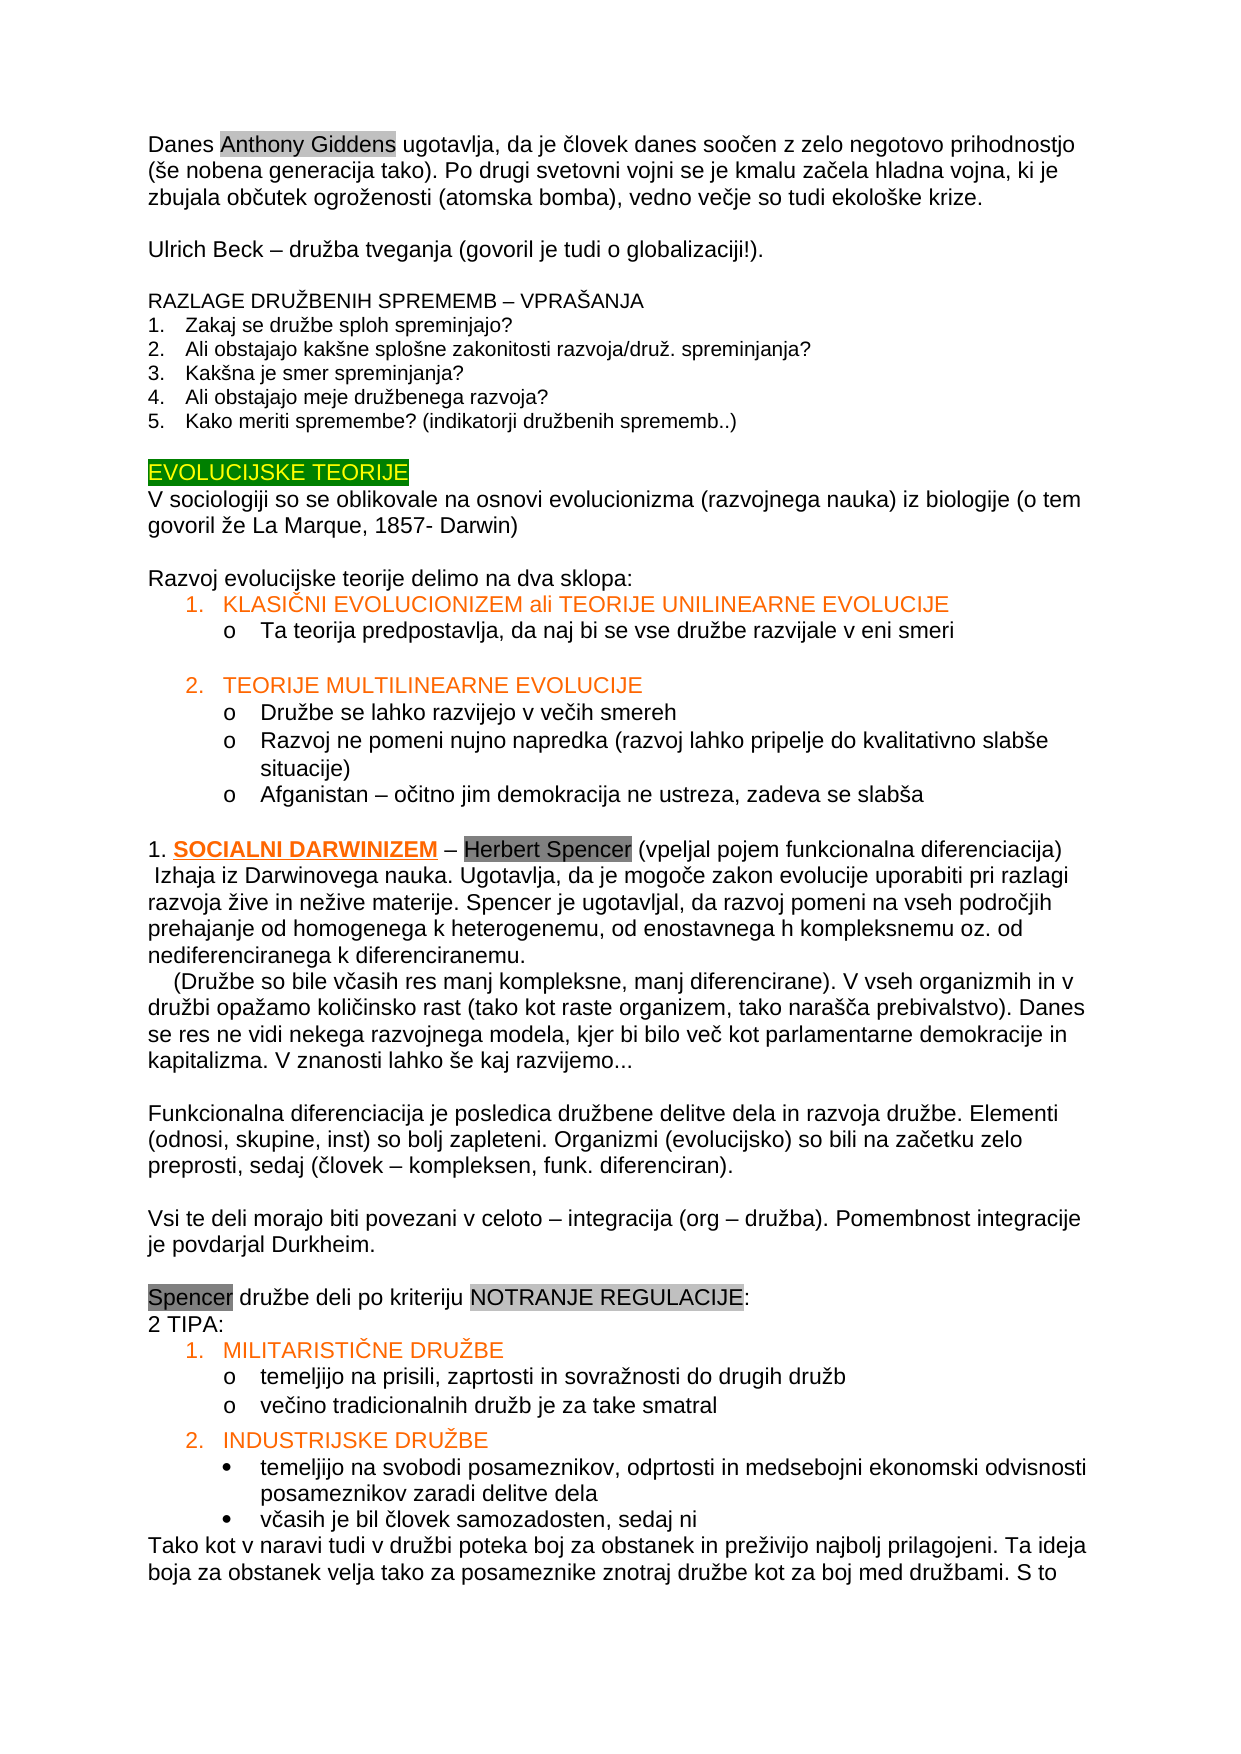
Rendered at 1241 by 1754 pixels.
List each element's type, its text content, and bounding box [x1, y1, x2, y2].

text Ulrich Beck – družba tveganja (govoril je tudi o globalizaciji!). [148, 236, 1093, 263]
list večino tradicionalnih družb je za take smatral [223, 1392, 1093, 1420]
text Funkcionalna diferenciacija je posledica družbene delitve dela in razvoja družbe. Elementi (odnosi, skupine, inst) so bolj zapleteni. Organizmi (evolucijsko) so bili na začetku zelo preprosti, sedaj (človek – kompleksen, funk. diferenciran). [148, 1100, 1093, 1179]
list temeljijo na svobodi posameznikov, odprtosti in medsebojni ekonomski odvisnosti posameznikov zaradi delitve dela [223, 1453, 1093, 1506]
list KLASIČNI EVOLUCIONIZEM ali TEORIJE UNILINEARNE EVOLUCIJE [185, 591, 1093, 617]
list temeljijo na prisili, zaprtosti in sovražnosti do drugih družb [223, 1363, 1093, 1392]
list Družbe se lahko razvijejo v večih smereh [223, 698, 1093, 727]
text Spencer družbe deli po kriteriju NOTRANJE REGULACIJE: [148, 1284, 1093, 1311]
text Izhaja iz Darwinovega nauka. Ugotavlja, da je mogoče zakon evolucije uporabiti pri razlagi razvoja žive in nežive materije. Spencer je ugotavljal, da razvoj pomeni na vseh področjih prehajanje od homogenega k heterogenemu, od enostavnega h kompleksnemu oz. od nediferenciranega k diferenciranemu. [148, 862, 1093, 968]
text V sociologiji so se oblikovale na osnovi evolucionizma (razvojnega nauka) iz biologije (o tem govoril že La Marque, 1857- Darwin) [148, 486, 1093, 538]
list INDUSTRIJSKE DRUŽBE [185, 1427, 1093, 1453]
text EVOLUCIJSKE TEORIJE [148, 459, 1093, 486]
text Razvoj evolucijske teorije delimo na dva sklopa: [148, 565, 1093, 591]
text Danes Anthony Giddens ugotavlja, da je človek danes soočen z zelo negotovo prihodnostjo (še nobena generacija tako). Po drugi svetovni vojni se je kmalu začela hladna vojna, ki je zbujala občutek ogroženosti (atomska bomba), vedno večje so tudi ekološke krize. [148, 131, 1093, 210]
list Zakaj se družbe sploh spreminjajo? [148, 313, 1093, 337]
text Tako kot v naravi tudi v družbi poteka boj za obstanek in preživijo najbolj prilagojeni. Ta ideja boja za obstanek velja tako za posameznike znotraj družbe kot za boj med družbami. S to [148, 1532, 1093, 1585]
list včasih je bil človek samozadosten, sedaj ni [223, 1506, 1093, 1532]
text (Družbe so bile včasih res manj kompleksne, manj diferencirane). V vseh organizmih in v družbi opažamo količinsko rast (tako kot raste organizem, tako narašča prebivalstvo). Danes se res ne vidi nekega razvojnega modela, kjer bi bilo več kot parlamentarne demokracije in kapitalizma. V znanosti lahko še kaj razvijemo... [148, 968, 1093, 1073]
list Ali obstajajo kakšne splošne zakonitosti razvoja/druž. spreminjanja? [148, 337, 1093, 361]
list MILITARISTIČNE DRUŽBE [185, 1337, 1093, 1363]
list Ta teorija predpostavlja, da naj bi se vse družbe razvijale v eni smeri [223, 617, 1093, 646]
text 1. SOCIALNI DARWINIZEM – Herbert Spencer (vpeljal pojem funkcionalna diferenciacija) [148, 836, 1093, 862]
list Kako meriti spremembe? (indikatorji družbenih sprememb..) [148, 409, 1093, 433]
text RAZLAGE DRUŽBENIH SPREMEMB – VPRAŠANJA [148, 289, 1093, 313]
list Razvoj ne pomeni nujno napredka (razvoj lahko pripelje do kvalitativno slabše situacije) [223, 727, 1093, 781]
list Kakšna je smer spreminjanja? [148, 361, 1093, 385]
list Ali obstajajo meje družbenega razvoja? [148, 385, 1093, 409]
list Afganistan – očitno jim demokracija ne ustreza, zadeva se slabša [223, 781, 1093, 810]
list TEORIJE MULTILINEARNE EVOLUCIJE [185, 672, 1093, 698]
text Vsi te deli morajo biti povezani v celoto – integracija (org – družba). Pomembnost integracije je povdarjal Durkheim. [148, 1205, 1093, 1258]
text 2 TIPA: [148, 1311, 1093, 1337]
